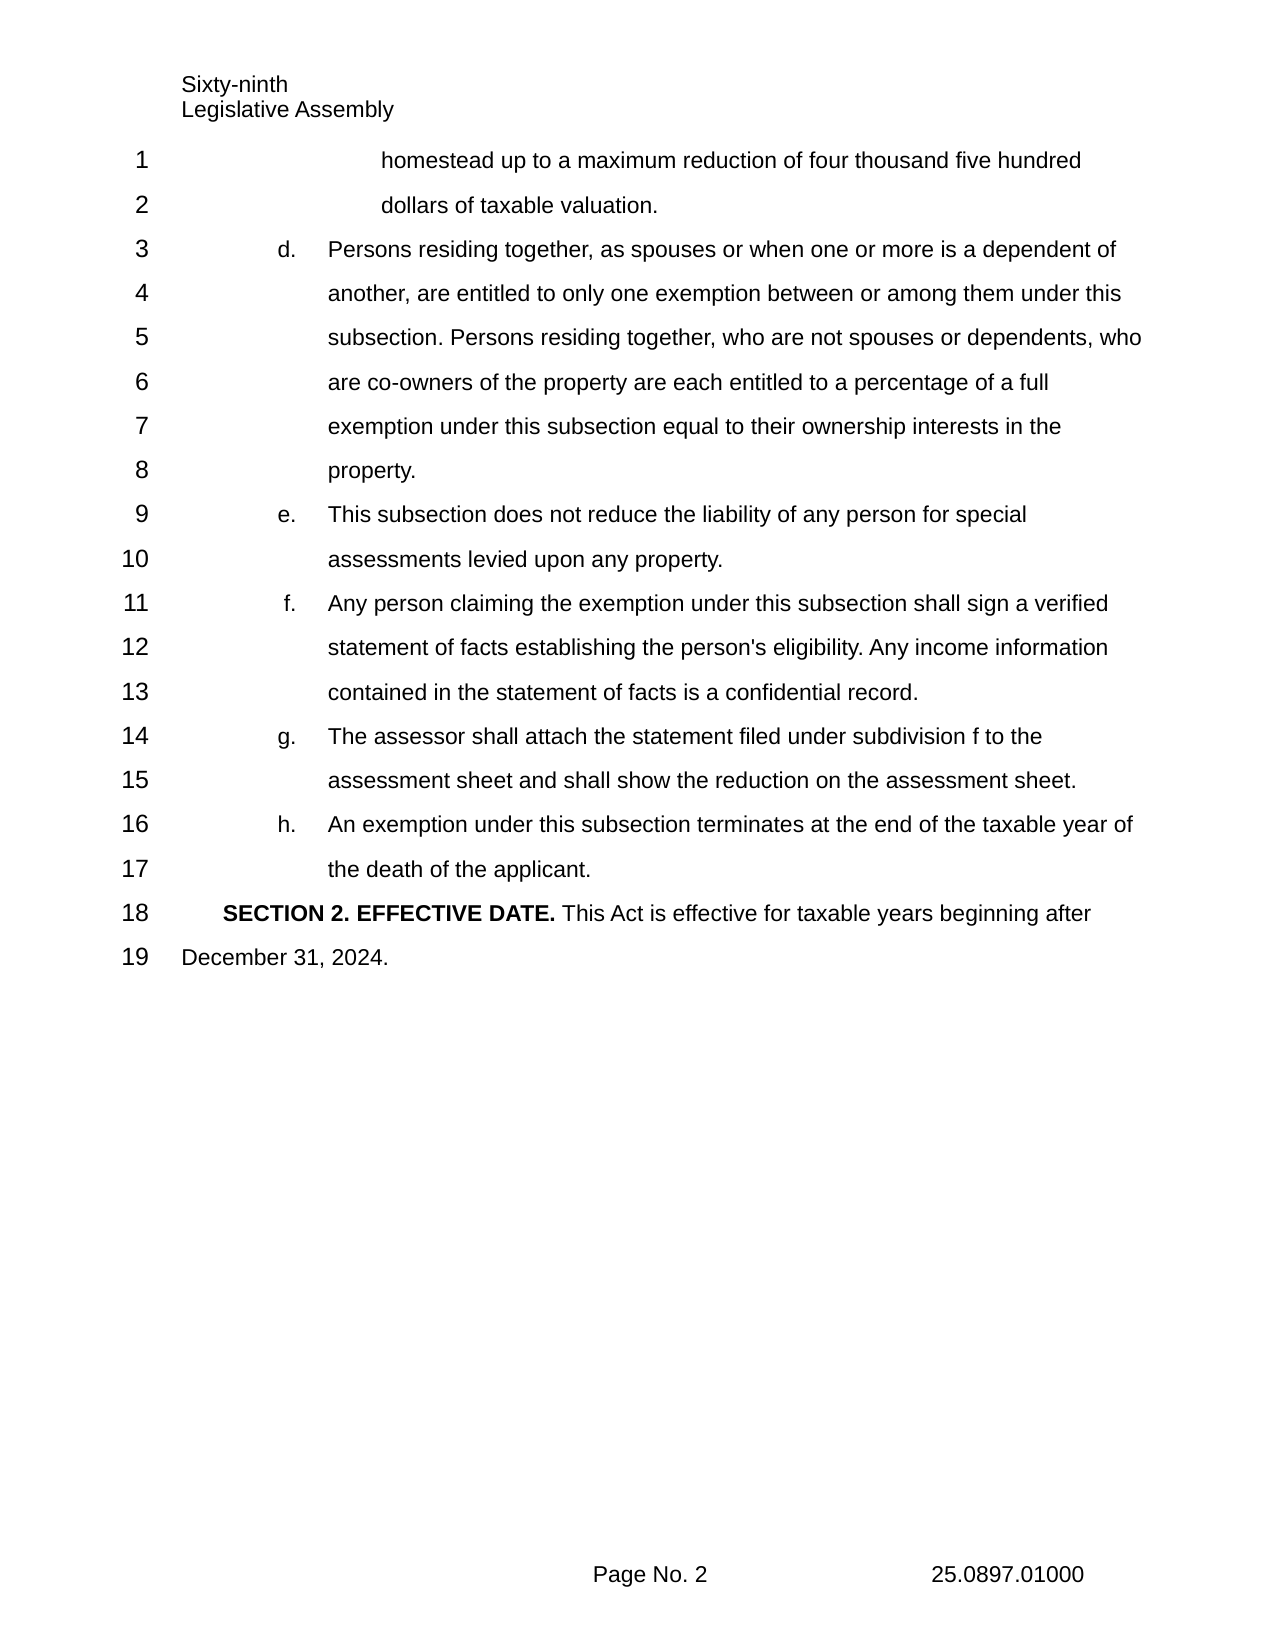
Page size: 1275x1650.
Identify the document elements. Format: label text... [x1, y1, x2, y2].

text SECTION 2. EFFECTIVE DATE. This Act is effective for taxable years beginning after December 31, 2024. [181, 886, 1154, 974]
text h. An exemption under this subsection terminates at the end of the taxable year of the death of the applicant. [181, 797, 1154, 886]
text f. Any person claiming the exemption under this subsection shall sign a verified statement of facts establishing the person's eligibility. Any income information contained in the statement of facts is a confidential record. [181, 576, 1154, 709]
text e. This subsection does not reduce the liability of any person for special assessments levied upon any property. [181, 487, 1154, 576]
text d. Persons residing together, as spouses or when one or more is a dependent of another, are entitled to only one exemption between or among them under this subsection. Persons residing together, who are not spouses or dependents, who are co‑owners of the property are each entitled to a percentage of a full exemption under this subsection equal to their ownership interests in the property. [181, 222, 1154, 487]
text g. The assessor shall attach the statement filed under subdivision f to the assessment sheet and shall show the reduction on the assessment sheet. [181, 709, 1154, 797]
text homestead up to a maximum reduction of four thousand five hundred dollars of taxable valuation. [181, 133, 1154, 222]
